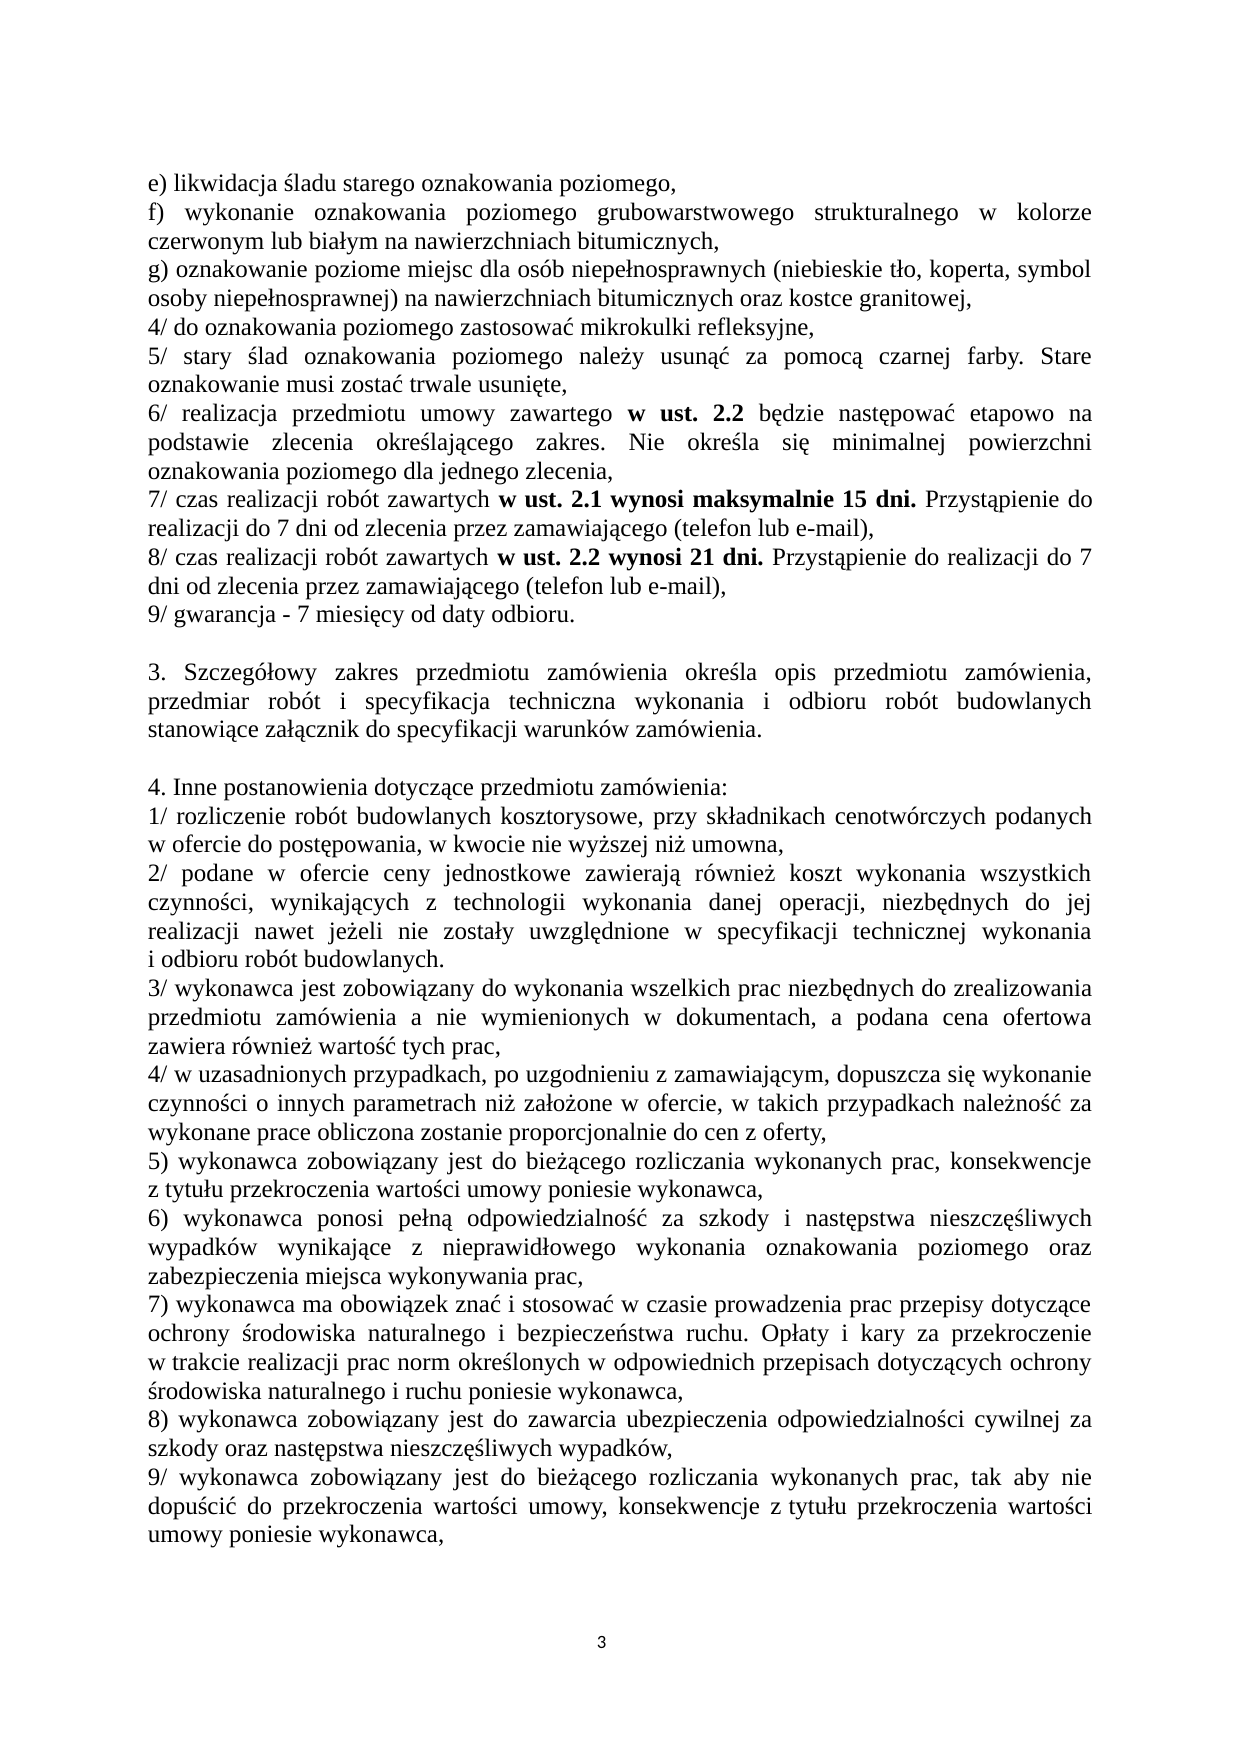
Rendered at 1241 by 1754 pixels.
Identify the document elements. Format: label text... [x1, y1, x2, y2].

text g) oznakowanie poziome miejsc dla osób niepełnosprawnych (niebieskie tło, koperta, symbol osoby niepełnosprawnej) na nawierzchniach bitumicznych oraz kostce granitowej, [148, 254, 1093, 312]
text f) wykonanie oznakowania poziomego grubowarstwowego strukturalnego w kolorze czerwonym lub białym na nawierzchniach bitumicznych, [148, 197, 1093, 254]
text 9/ wykonawca zobowiązany jest do bieżącego rozliczania wykonanych prac, tak aby nie dopuścić do przekroczenia wartości umowy, konsekwencje z tytułu przekroczenia wartości umowy poniesie wykonawca, [148, 1462, 1093, 1548]
text 2/ podane w ofercie ceny jednostkowe zawierają również koszt wykonania wszystkich czynności, wynikających z technologii wykonania danej operacji, niezbędnych do jej realizacji nawet jeżeli nie zostały uwzględnione w specyfikacji technicznej wykonania i odbioru robót budowlanych. [148, 858, 1093, 973]
text e) likwidacja śladu starego oznakowania poziomego, [148, 168, 1093, 197]
text 3/ wykonawca jest zobowiązany do wykonania wszelkich prac niezbędnych do zrealizowania przedmiotu zamówienia a nie wymienionych w dokumentach, a podana cena ofertowa zawiera również wartość tych prac, [148, 973, 1093, 1059]
text 6/ realizacja przedmiotu umowy zawartego w ust. 2.2 będzie następować etapowo na podstawie zlecenia określającego zakres. Nie określa się minimalnej powierzchni oznakowania poziomego dla jednego zlecenia, [148, 398, 1093, 484]
text 7/ czas realizacji robót zawartych w ust. 2.1 wynosi maksymalnie 15 dni. Przystąpienie do realizacji do 7 dni od zlecenia przez zamawiającego (telefon lub e-mail), [148, 484, 1093, 542]
text 8/ czas realizacji robót zawartych w ust. 2.2 wynosi 21 dni. Przystąpienie do realizacji do 7 dni od zlecenia przez zamawiającego (telefon lub e-mail), [148, 542, 1093, 599]
text 6) wykonawca ponosi pełną odpowiedzialność za szkody i następstwa nieszczęśliwych wypadków wynikające z nieprawidłowego wykonania oznakowania poziomego oraz zabezpieczenia miejsca wykonywania prac, [148, 1203, 1093, 1289]
text 1/ rozliczenie robót budowlanych kosztorysowe, przy składnikach cenotwórczych podanych w ofercie do postępowania, w kwocie nie wyższej niż umowna, [148, 801, 1093, 858]
text 9/ gwarancja - 7 miesięcy od daty odbioru. [148, 599, 1093, 628]
text 5/ stary ślad oznakowania poziomego należy usunąć za pomocą czarnej farby. Stare oznakowanie musi zostać trwale usunięte, [148, 341, 1093, 398]
text 7) wykonawca ma obowiązek znać i stosować w czasie prowadzenia prac przepisy dotyczące ochrony środowiska naturalnego i bezpieczeństwa ruchu. Opłaty i kary za przekroczenie w trakcie realizacji prac norm określonych w odpowiednich przepisach dotyczących ochrony środowiska naturalnego i ruchu poniesie wykonawca, [148, 1289, 1093, 1404]
text 8) wykonawca zobowiązany jest do zawarcia ubezpieczenia odpowiedzialności cywilnej za szkody oraz następstwa nieszczęśliwych wypadków, [148, 1404, 1093, 1462]
text 4. Inne postanowienia dotyczące przedmiotu zamówienia: [148, 772, 1093, 801]
text 4/ do oznakowania poziomego zastosować mikrokulki refleksyjne, [148, 312, 1093, 341]
text 4/ w uzasadnionych przypadkach, po uzgodnieniu z zamawiającym, dopuszcza się wykonanie czynności o innych parametrach niż założone w ofercie, w takich przypadkach należność za wykonane prace obliczona zostanie proporcjonalnie do cen z oferty, [148, 1059, 1093, 1146]
text 5) wykonawca zobowiązany jest do bieżącego rozliczania wykonanych prac, konsekwencje z tytułu przekroczenia wartości umowy poniesie wykonawca, [148, 1146, 1093, 1203]
text 3. Szczegółowy zakres przedmiotu zamówienia określa opis przedmiotu zamówienia, przedmiar robót i specyfikacja techniczna wykonania i odbioru robót budowlanych stanowiące załącznik do specyfikacji warunków zamówienia. [148, 657, 1093, 743]
